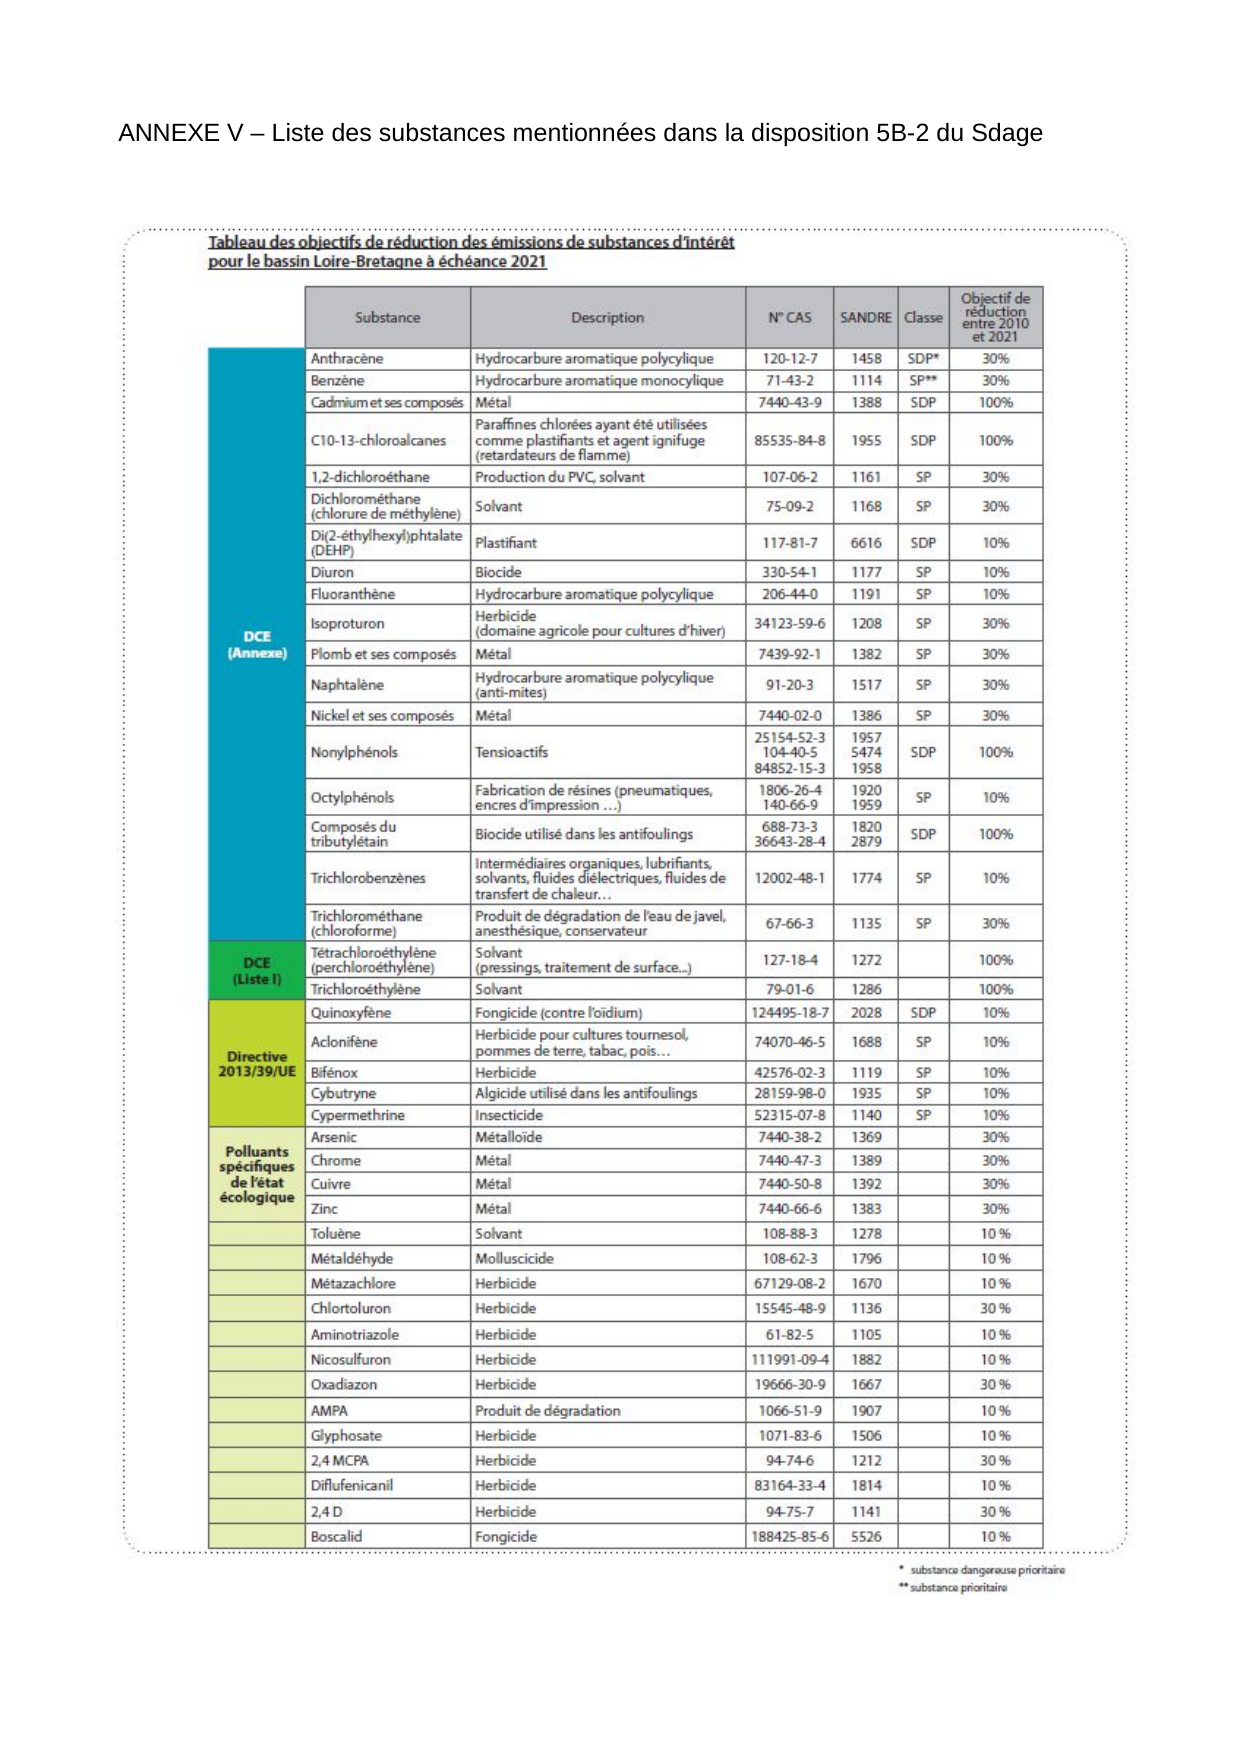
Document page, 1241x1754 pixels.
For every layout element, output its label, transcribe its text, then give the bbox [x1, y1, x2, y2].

picture [116, 213, 1145, 1599]
text ANNEXE V – Liste des substances mentionnées dans la disposition 5B-2 du Sdage [118, 118, 1122, 147]
